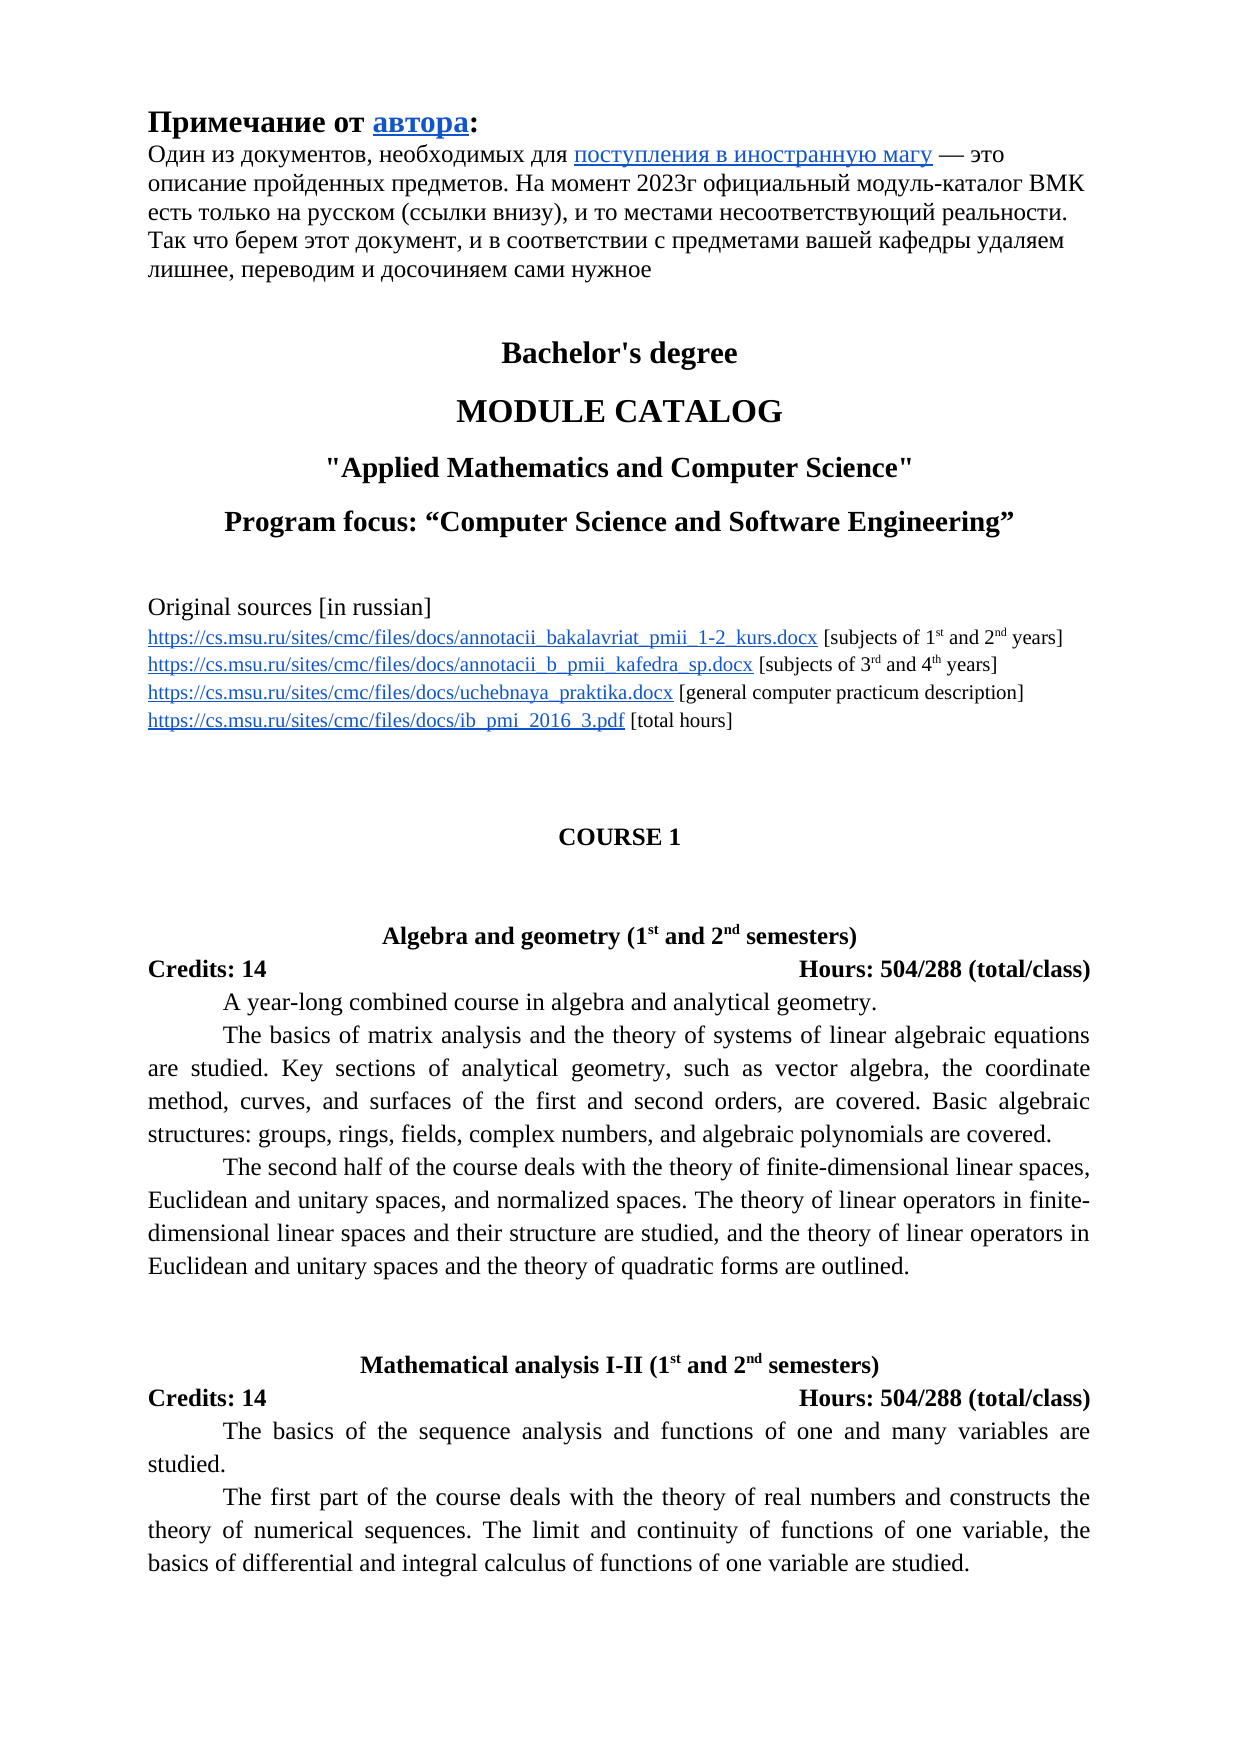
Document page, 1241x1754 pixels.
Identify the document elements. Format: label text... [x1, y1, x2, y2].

subtitle "Applied Mathematics and Computer Science" [148, 450, 1091, 483]
text https://cs.msu.ru/sites/cmc/files/docs/uchebnaya_praktika.docx [general computer practicum description] [148, 680, 1091, 704]
text Credits: 14 Hours: 504/288 (total/class) [148, 954, 1091, 983]
subtitle Примечание от автора: Один из документов, необходимых для поступления в иностранную магу — это описание пройденных предметов. На момент 2023г официальный модуль-каталог ВМК есть только на русском (ссылки внизу), и то местами несоответствующий реальности. Так что берем этот документ, и в соответствии с предметами вашей кафедры удаляем лишнее, переводим и досочиняем сами нужное 🙂 [148, 103, 1091, 283]
subtitle Bachelor's degree [148, 334, 1091, 370]
text COURSE 1 [148, 822, 1091, 851]
subtitle Program focus: “Computer Science and Software Engineering” [148, 504, 1091, 538]
text A year-long combined course in algebra and analytical geometry. [148, 987, 1091, 1016]
text Algebra and geometry (1st and 2nd semesters) [148, 921, 1091, 950]
subtitle MODULE CATALOG [148, 391, 1091, 429]
text https://cs.msu.ru/sites/cmc/files/docs/annotacii_bakalavriat_pmii_1-2_kurs.docx [subjects of 1st and 2nd years] [148, 625, 1091, 649]
text Original sources [in russian] [148, 592, 1091, 621]
text The first part of the course deals with the theory of real numbers and constructs the theory of numerical sequences. The limit and continuity of functions of one variable, the basics of differential and integral calculus of functions of one variable are studied. [148, 1482, 1091, 1577]
text The basics of the sequence analysis and functions of one and many variables are studied. [148, 1416, 1091, 1478]
text https://cs.msu.ru/sites/cmc/files/docs/annotacii_b_pmii_kafedra_sp.docx [subjects of 3rd and 4th years] [148, 652, 1091, 676]
text Credits: 14 Hours: 504/288 (total/class) [148, 1383, 1091, 1412]
text The second half of the course deals with the theory of finite-dimensional linear spaces, Euclidean and unitary spaces, and normalized spaces. The theory of linear operators in finite-dimensional linear spaces and their structure are studied, and the theory of linear operators in Euclidean and unitary spaces and the theory of quadratic forms are outlined. [148, 1152, 1091, 1280]
text Mathematical analysis I-II (1st and 2nd semesters) [148, 1350, 1091, 1379]
text The basics of matrix analysis and the theory of systems of linear algebraic equations are studied. Key sections of analytical geometry, such as vector algebra, the coordinate method, curves, and surfaces of the first and second orders, are covered. Basic algebraic structures: groups, rings, fields, complex numbers, and algebraic polynomials are covered. [148, 1020, 1091, 1148]
text https://cs.msu.ru/sites/cmc/files/docs/ib_pmi_2016_3.pdf [total hours] [148, 708, 1091, 732]
